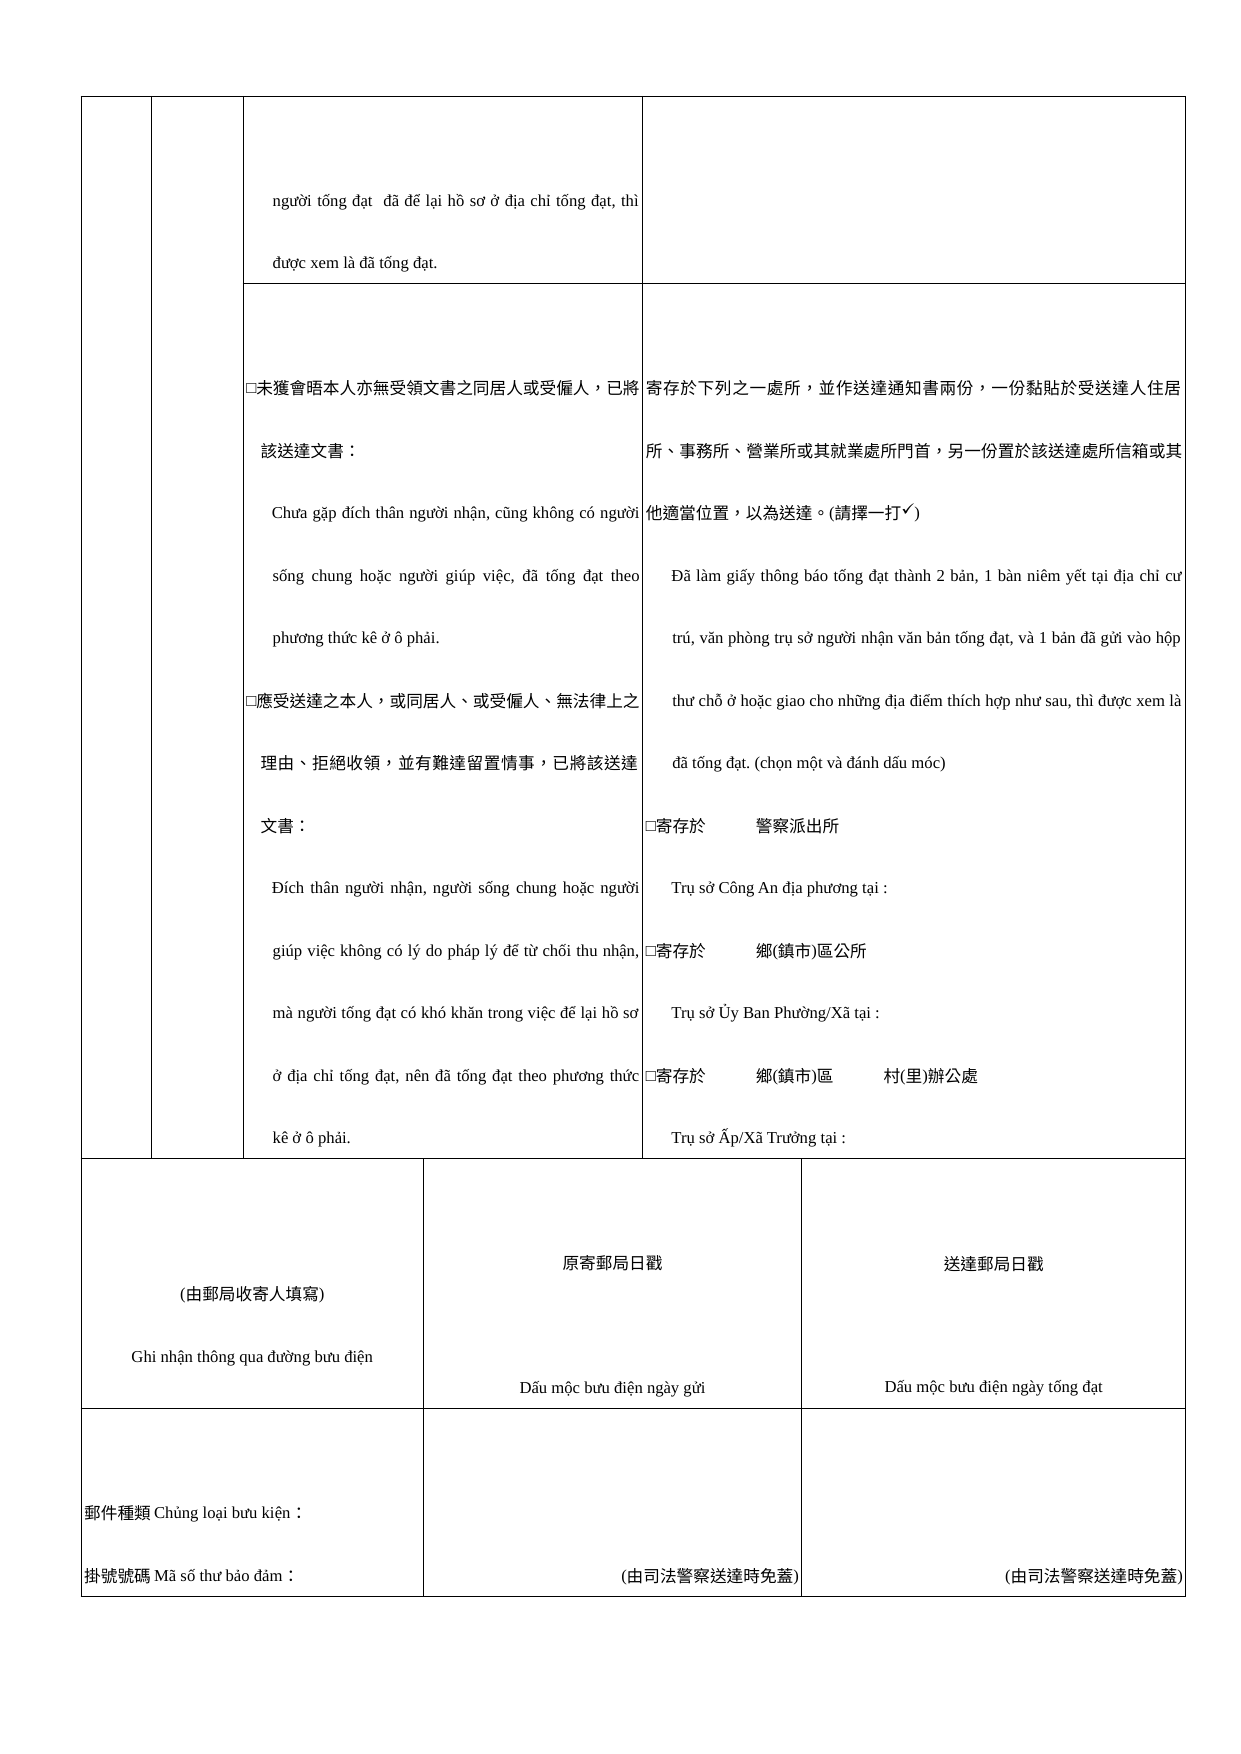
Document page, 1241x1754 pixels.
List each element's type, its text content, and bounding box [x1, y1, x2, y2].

table_cell (由郵局收寄人填寫) Ghi nhận thông qua đường bưu điện [82, 1159, 423, 1408]
table_cell người tống đạt đã để lại hồ sơ ở địa chỉ tống đạt, thì được xem là đã tống đạt. [244, 97, 642, 283]
table_cell 寄存於下列之一處所，並作送達通知書兩份，一份黏貼於受送達人住居所、事務所、營業所或其就業處所門首，另一份置於該送達處所信箱或其他適當位置，以為送達。(請擇一打) Đã làm giấy thông báo tống đạt thành 2 bản, 1 bàn niêm yết tại địa chỉ cư trú, văn phòng trụ sở người nhận văn bản tống đạt, và 1 bản đã gửi vào hộp thư chỗ ở hoặc giao cho những địa điểm thích hợp như sau, thì được xem là đã tống đạt. (chọn một và đánh dấu móc) □寄存於 警察派出所 Trụ sở Công An địa phương tại : □寄存於 鄉(鎮市)區公所 Trụ sở Ủy Ban Phường/Xã tại : □寄存於 鄉(鎮市)區 村(里)辦公處 Trụ sở Ấp/Xã Trưởng tại : [643, 284, 1185, 1158]
table_cell [643, 97, 1185, 283]
table_cell 原寄郵局日戳 Dấu mộc bưu điện ngày gửi [424, 1159, 801, 1408]
table_cell (由司法警察送達時免蓋) [802, 1409, 1185, 1596]
table_cell (由司法警察送達時免蓋) [424, 1409, 801, 1596]
table_cell 郵件種類Chủng loại bưu kiện： 掛號號碼Mã số thư bảo đảm： [82, 1409, 423, 1596]
table_cell 送達郵局日戳 Dấu mộc bưu điện ngày tống đạt [802, 1159, 1185, 1408]
table_cell [82, 97, 151, 1158]
table_cell [152, 97, 243, 1158]
table_cell □未獲會晤本人亦無受領文書之同居人或受僱人，已將該送達文書： Chưa gặp đích thân người nhận, cũng không có người sống chung hoặc người giúp việc, đã tống đạt theo phương thức kê ở ô phải. □應受送達之本人，或同居人、或受僱人、無法律上之理由、拒絕收領，並有難達留置情事，已將該送達文書： Đích thân người nhận, người sống chung hoặc người giúp việc không có lý do pháp lý để từ chối thu nhận, mà người tống đạt có khó khăn trong việc để lại hồ sơ ở địa chỉ tống đạt, nên đã tống đạt theo phương thức kê ở ô phải. [244, 284, 642, 1158]
